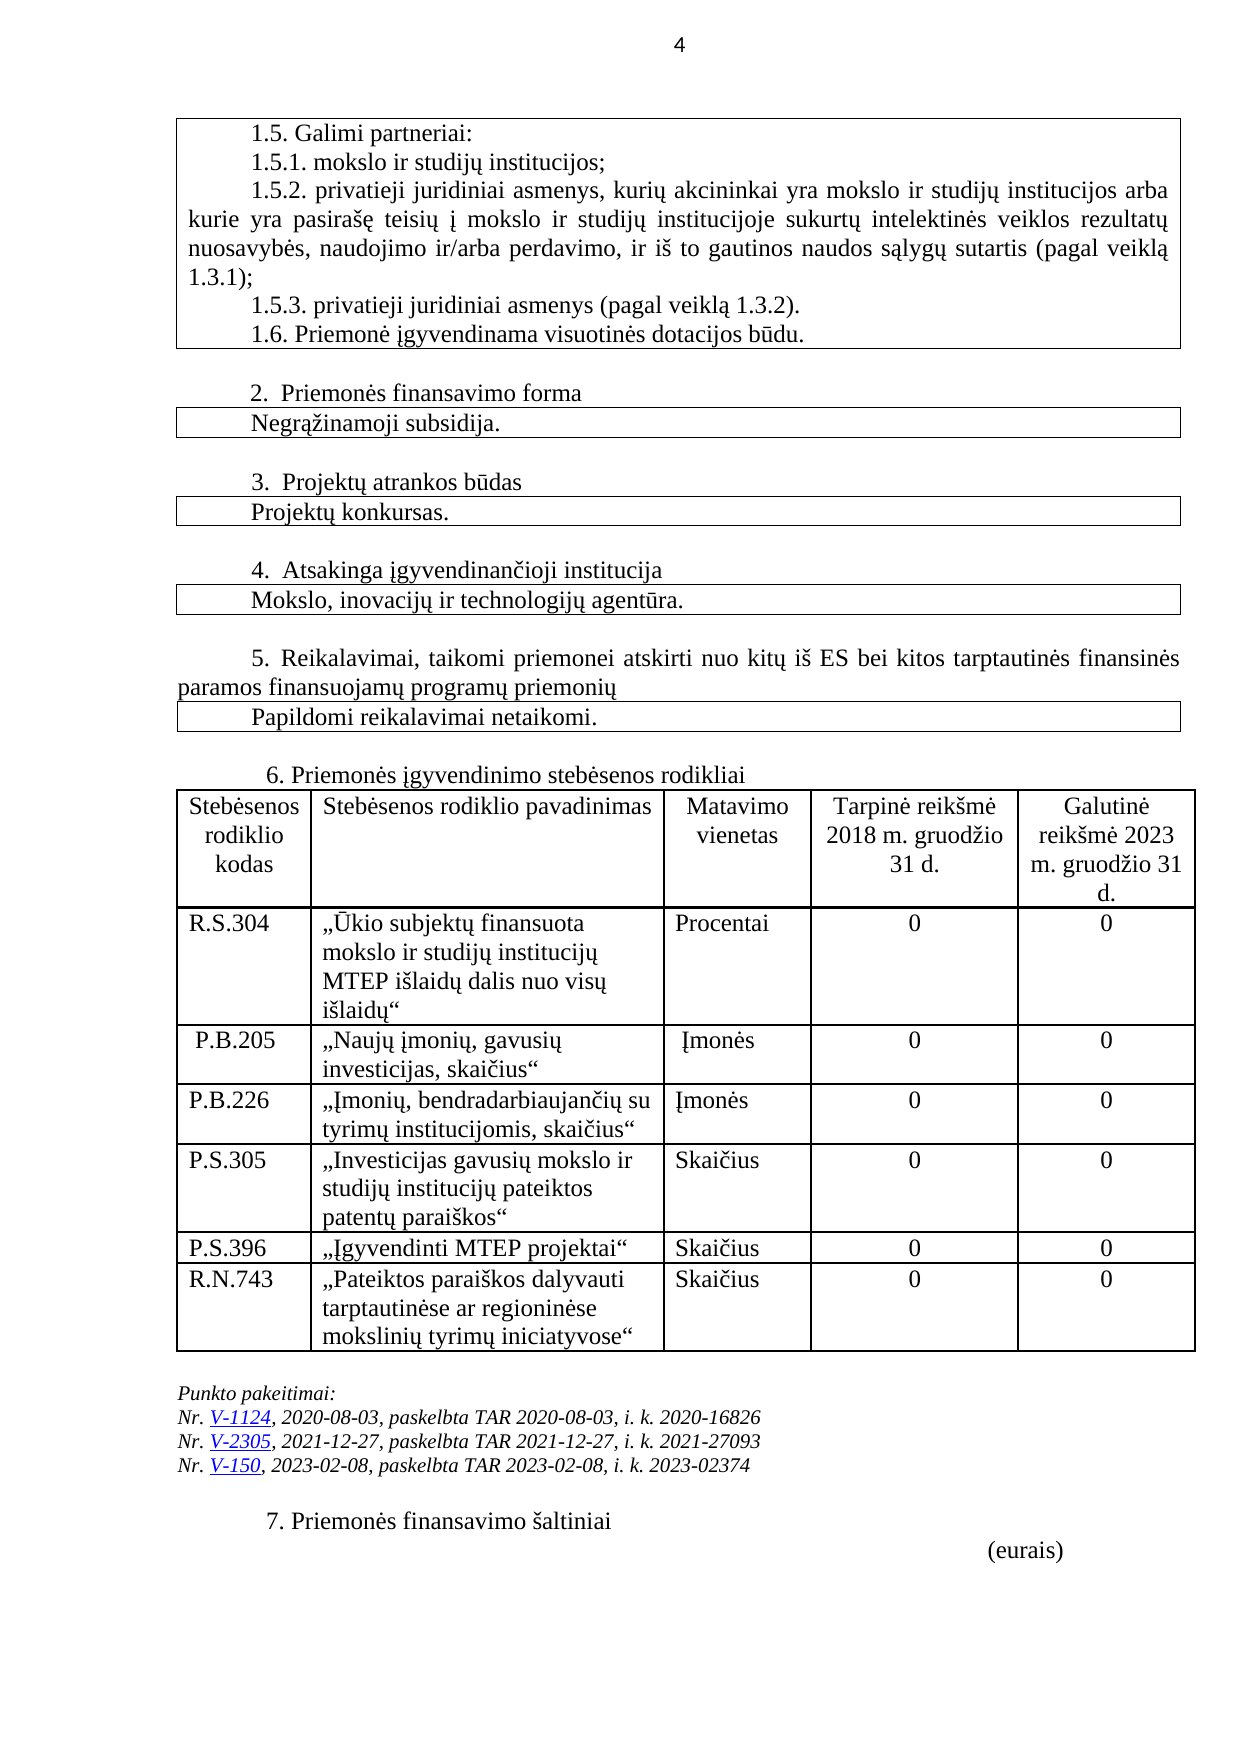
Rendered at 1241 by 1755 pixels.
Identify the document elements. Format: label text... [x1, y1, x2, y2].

table_cell „Investicijas gavusių mokslo ir studijų institucijų pateiktos patentų paraiškos“ [312, 1145, 663, 1231]
table_header Tarpinė reikšmė 2018 m. gruodžio 31 d. [812, 791, 1017, 906]
table_cell Įmonės [665, 1085, 810, 1143]
table_cell 0 [1019, 1264, 1194, 1350]
table_cell Skaičius [665, 1264, 810, 1350]
table_header Stebėsenos rodiklio pavadinimas [312, 791, 663, 906]
table_cell 0 [1019, 1026, 1194, 1083]
table_cell 0 [1019, 1233, 1194, 1262]
table_cell P.B.205 [178, 1026, 310, 1083]
text Nr. V-2305, 2021-12-27, paskelbta TAR 2021-12-27, i. k. 2021-27093 [177, 1429, 1181, 1453]
table_cell Skaičius [665, 1145, 810, 1231]
table_cell 0 [1019, 1145, 1194, 1231]
table_cell Procentai [665, 909, 810, 1023]
table_cell „Pateiktos paraiškos dalyvauti tarptautinėse ar regioninėse mokslinių tyrimų iniciatyvose“ [312, 1264, 663, 1350]
table_header Stebėsenos rodiklio kodas [178, 791, 310, 906]
text 2. Priemonės finansavimo forma [250, 378, 1181, 407]
table_header Negrąžinamoji subsidija. [177, 408, 1180, 437]
table_cell „Įmonių, bendradarbiaujančių su tyrimų institucijomis, skaičius“ [312, 1085, 663, 1143]
text 3. Projektų atrankos būdas [251, 467, 1181, 496]
table_cell 1.5. Galimi partneriai: 1.5.1. mokslo ir studijų institucijos; 1.5.2. privatieji juridiniai asmenys, kurių akcininkai yra mokslo ir studijų institucijos arba kurie yra pasirašę teisių į mokslo ir studijų institucijoje sukurtų intelektinės veiklos rezultatų nuosavybės, naudojimo ir/arba perdavimo, ir iš to gautinos naudos sąlygų sutartis (pagal veiklą 1.3.1); 1.5.3. privatieji juridiniai asmenys (pagal veiklą 1.3.2). 1.6. Priemonė įgyvendinama visuotinės dotacijos būdu. [177, 119, 1180, 348]
table_cell „Įgyvendinti MTEP projektai“ [312, 1233, 663, 1262]
text Punkto pakeitimai: [177, 1381, 1181, 1405]
table_cell 0 [1019, 1085, 1194, 1143]
text 5. Reikalavimai, taikomi priemonei atskirti nuo kitų iš ES bei kitos tarptautinės finansinės paramos finansuojamų programų priemonių [177, 643, 1181, 701]
table_cell R.N.743 [178, 1264, 310, 1350]
table_cell P.S.396 [178, 1233, 310, 1262]
table_cell 0 [812, 1085, 1017, 1143]
table_header Papildomi reikalavimai netaikomi. [178, 702, 1180, 731]
table_cell 0 [812, 1026, 1017, 1083]
table_header Matavimo vienetas [665, 791, 810, 906]
table_cell „Ūkio subjektų finansuota mokslo ir studijų institucijų MTEP išlaidų dalis nuo visų išlaidų“ [312, 909, 663, 1023]
table_header Projektų konkursas. [177, 497, 1180, 525]
text Nr. V-1124, 2020-08-03, paskelbta TAR 2020-08-03, i. k. 2020-16826 [177, 1405, 1181, 1429]
text 7. Priemonės finansavimo šaltiniai [266, 1506, 1181, 1535]
text (eurais) [987, 1535, 1181, 1563]
table_cell 0 [812, 1264, 1017, 1350]
table_cell 0 [1019, 909, 1194, 1023]
table_cell P.S.305 [178, 1145, 310, 1231]
table_cell Skaičius [665, 1233, 810, 1262]
table_cell 0 [812, 1233, 1017, 1262]
table_header Galutinė reikšmė 2023 m. gruodžio 31 d. [1019, 791, 1194, 906]
table_cell 0 [812, 909, 1017, 1023]
table_header Mokslo, inovacijų ir technologijų agentūra. [177, 585, 1180, 614]
text Nr. V-150, 2023-02-08, paskelbta TAR 2023-02-08, i. k. 2023-02374 [177, 1453, 1181, 1477]
table_cell „Naujų įmonių, gavusių investicijas, skaičius“ [312, 1026, 663, 1083]
table_cell P.B.226 [178, 1085, 310, 1143]
table_cell 0 [812, 1145, 1017, 1231]
table_cell R.S.304 [178, 909, 310, 1023]
text 6. Priemonės įgyvendinimo stebėsenos rodikliai [177, 761, 1181, 789]
text 4. Atsakinga įgyvendinančioji institucija [251, 555, 1181, 584]
table_cell Įmonės [665, 1026, 810, 1083]
